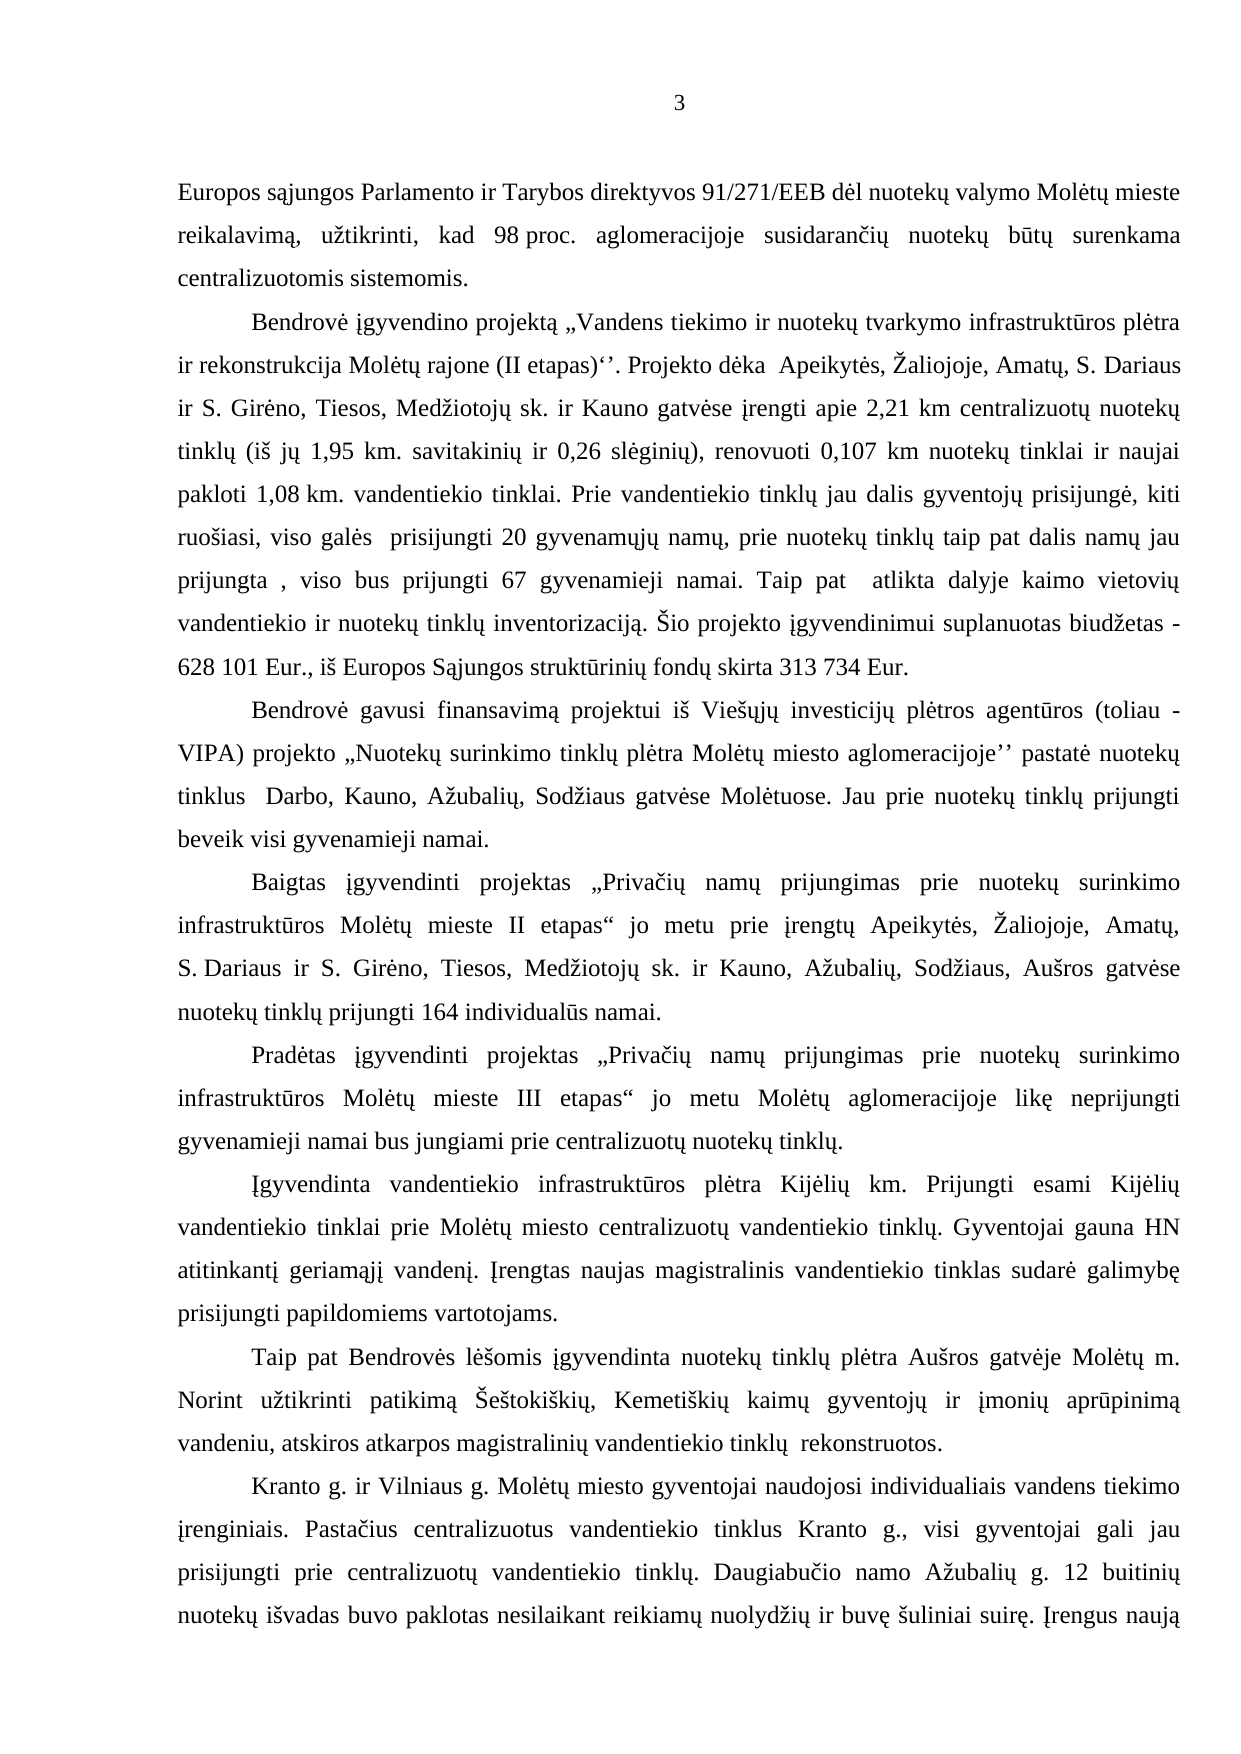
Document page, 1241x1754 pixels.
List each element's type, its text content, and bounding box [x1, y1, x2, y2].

text Bendrovė gavusi finansavimą projektui iš Viešųjų investicijų plėtros agentūros (toliau - VIPA) projekto „Nuotekų surinkimo tinklų plėtra Molėtų miesto aglomeracijoje’’ pastatė nuotekų tinklus Darbo, Kauno, Ažubalių, Sodžiaus gatvėse Molėtuose. Jau prie nuotekų tinklų prijungti beveik visi gyvenamieji namai. [177, 695, 1181, 853]
text Baigtas įgyvendinti projektas „Privačių namų prijungimas prie nuotekų surinkimo infrastruktūros Molėtų mieste II etapas“ jo metu prie įrengtų Apeikytės, Žaliojoje, Amatų, S. Dariaus ir S. Girėno, Tiesos, Medžiotojų sk. ir Kauno, Ažubalių, Sodžiaus, Aušros gatvėse nuotekų tinklų prijungti 164 individualūs namai. [177, 867, 1181, 1025]
text Pradėtas įgyvendinti projektas „Privačių namų prijungimas prie nuotekų surinkimo infrastruktūros Molėtų mieste III etapas“ jo metu Molėtų aglomeracijoje likę neprijungti gyvenamieji namai bus jungiami prie centralizuotų nuotekų tinklų. [177, 1040, 1181, 1155]
text Kranto g. ir Vilniaus g. Molėtų miesto gyventojai naudojosi individualiais vandens tiekimo įrenginiais. Pastačius centralizuotus vandentiekio tinklus Kranto g., visi gyventojai gali jau prisijungti prie centralizuotų vandentiekio tinklų. Daugiabučio namo Ažubalių g. 12 buitinių nuotekų išvadas buvo paklotas nesilaikant reikiamų nuolydžių ir buvę šuliniai suirę. Įrengus naują [177, 1471, 1181, 1629]
text Bendrovė įgyvendino projektą „Vandens tiekimo ir nuotekų tvarkymo infrastruktūros plėtra ir rekonstrukcija Molėtų rajone (II etapas)‘’. Projekto dėka Apeikytės, Žaliojoje, Amatų, S. Dariaus ir S. Girėno, Tiesos, Medžiotojų sk. ir Kauno gatvėse įrengti apie 2,21 km centralizuotų nuotekų tinklų (iš jų 1,95 km. savitakinių ir 0,26 slėginių), renovuoti 0,107 km nuotekų tinklai ir naujai pakloti 1,08 km. vandentiekio tinklai. Prie vandentiekio tinklų jau dalis gyventojų prisijungė, kiti ruošiasi, viso galės prisijungti 20 gyvenamųjų namų, prie nuotekų tinklų taip pat dalis namų jau prijungta , viso bus prijungti 67 gyvenamieji namai. Taip pat atlikta dalyje kaimo vietovių vandentiekio ir nuotekų tinklų inventorizaciją. Šio projekto įgyvendinimui suplanuotas biudžetas - 628 101 Eur., iš Europos Sąjungos struktūrinių fondų skirta 313 734 Eur. [177, 307, 1181, 680]
text Europos sąjungos Parlamento ir Tarybos direktyvos 91/271/EEB dėl nuotekų valymo Molėtų mieste reikalavimą, užtikrinti, kad 98 proc. aglomeracijoje susidarančių nuotekų būtų surenkama centralizuotomis sistemomis. [177, 177, 1181, 292]
text Įgyvendinta vandentiekio infrastruktūros plėtra Kijėlių km. Prijungti esami Kijėlių vandentiekio tinklai prie Molėtų miesto centralizuotų vandentiekio tinklų. Gyventojai gauna HN atitinkantį geriamąjį vandenį. Įrengtas naujas magistralinis vandentiekio tinklas sudarė galimybę prisijungti papildomiems vartotojams. [177, 1169, 1181, 1327]
text Taip pat Bendrovės lėšomis įgyvendinta nuotekų tinklų plėtra Aušros gatvėje Molėtų m. Norint užtikrinti patikimą Šeštokiškių, Kemetiškių kaimų gyventojų ir įmonių aprūpinimą vandeniu, atskiros atkarpos magistralinių vandentiekio tinklų rekonstruotos. [177, 1342, 1181, 1457]
